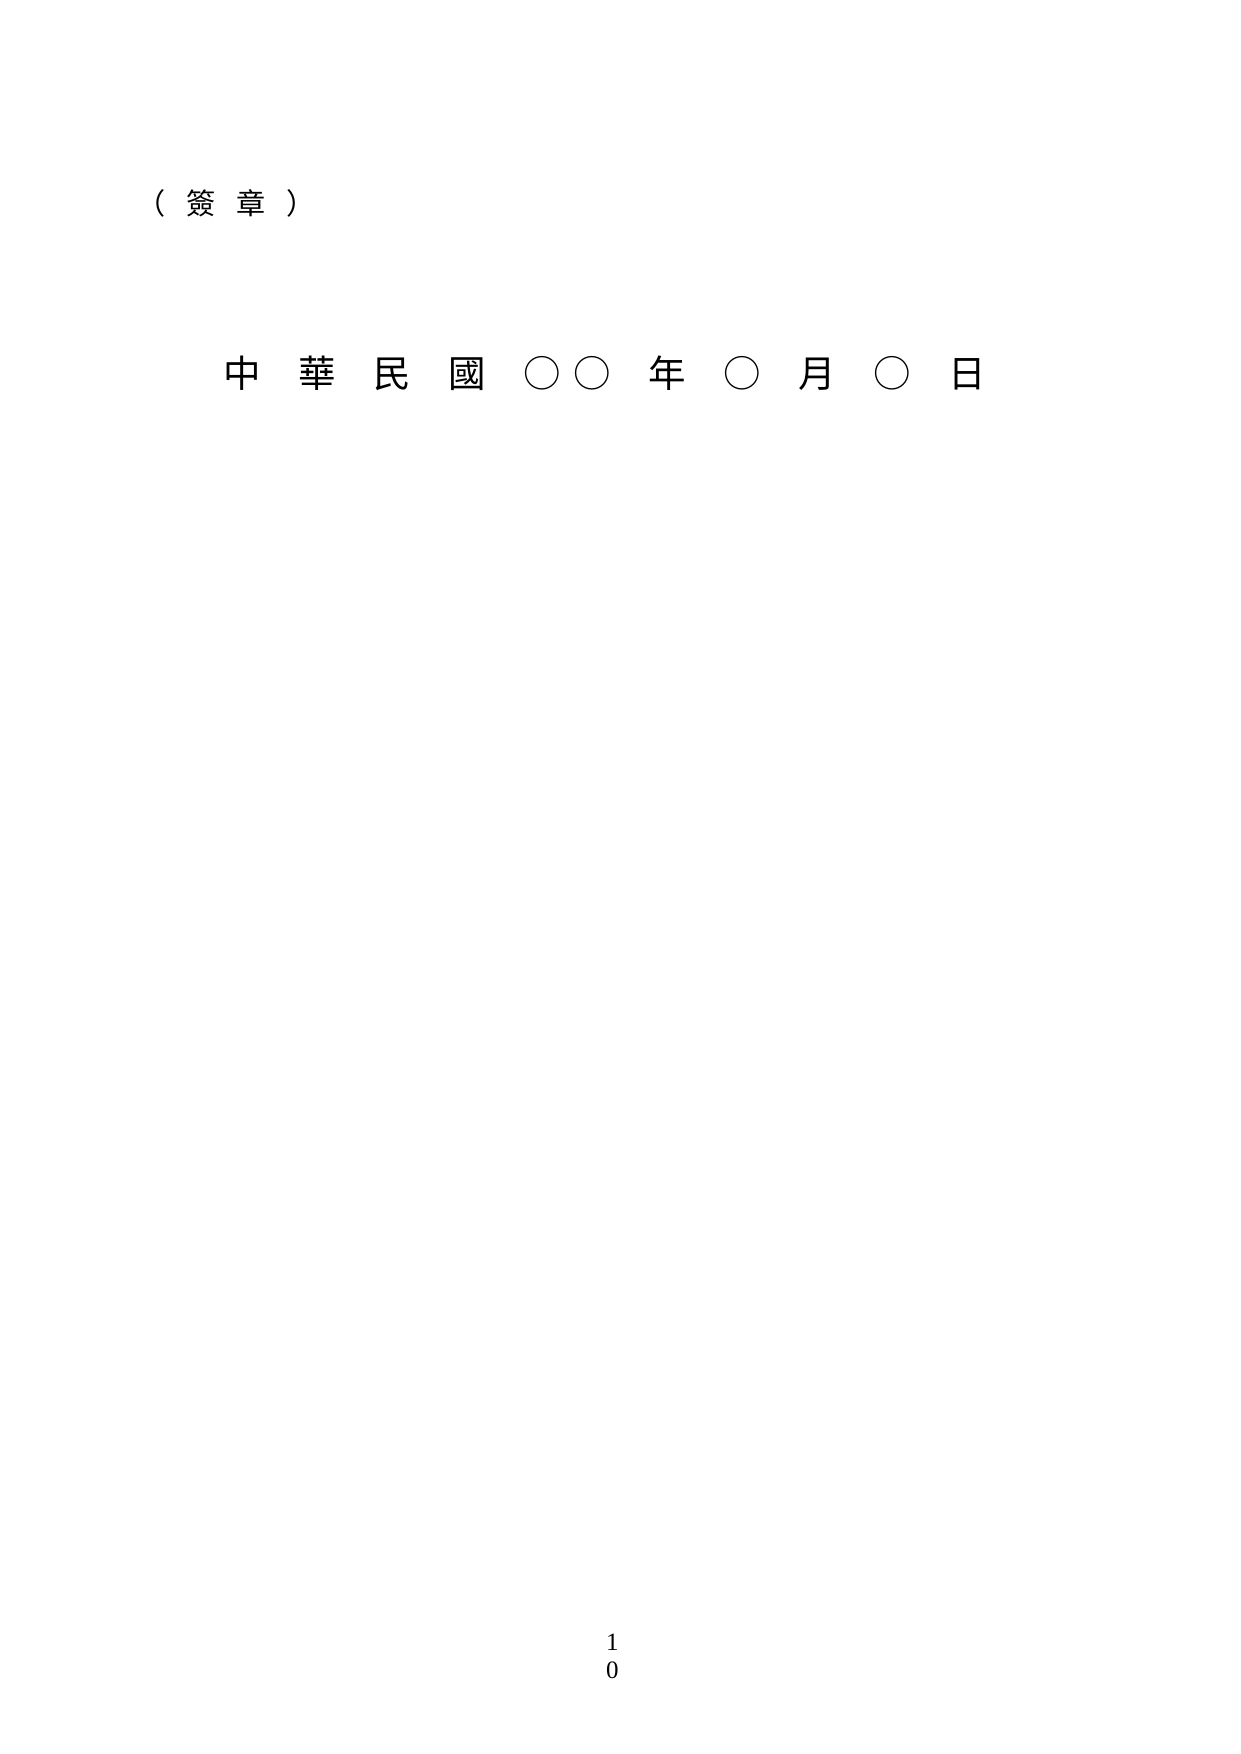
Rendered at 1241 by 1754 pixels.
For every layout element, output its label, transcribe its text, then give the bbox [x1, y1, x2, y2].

text 中 華 民 國 ○○ 年 ○ 月 ○ 日 [136, 333, 1086, 408]
text （簽章） [136, 164, 1086, 239]
